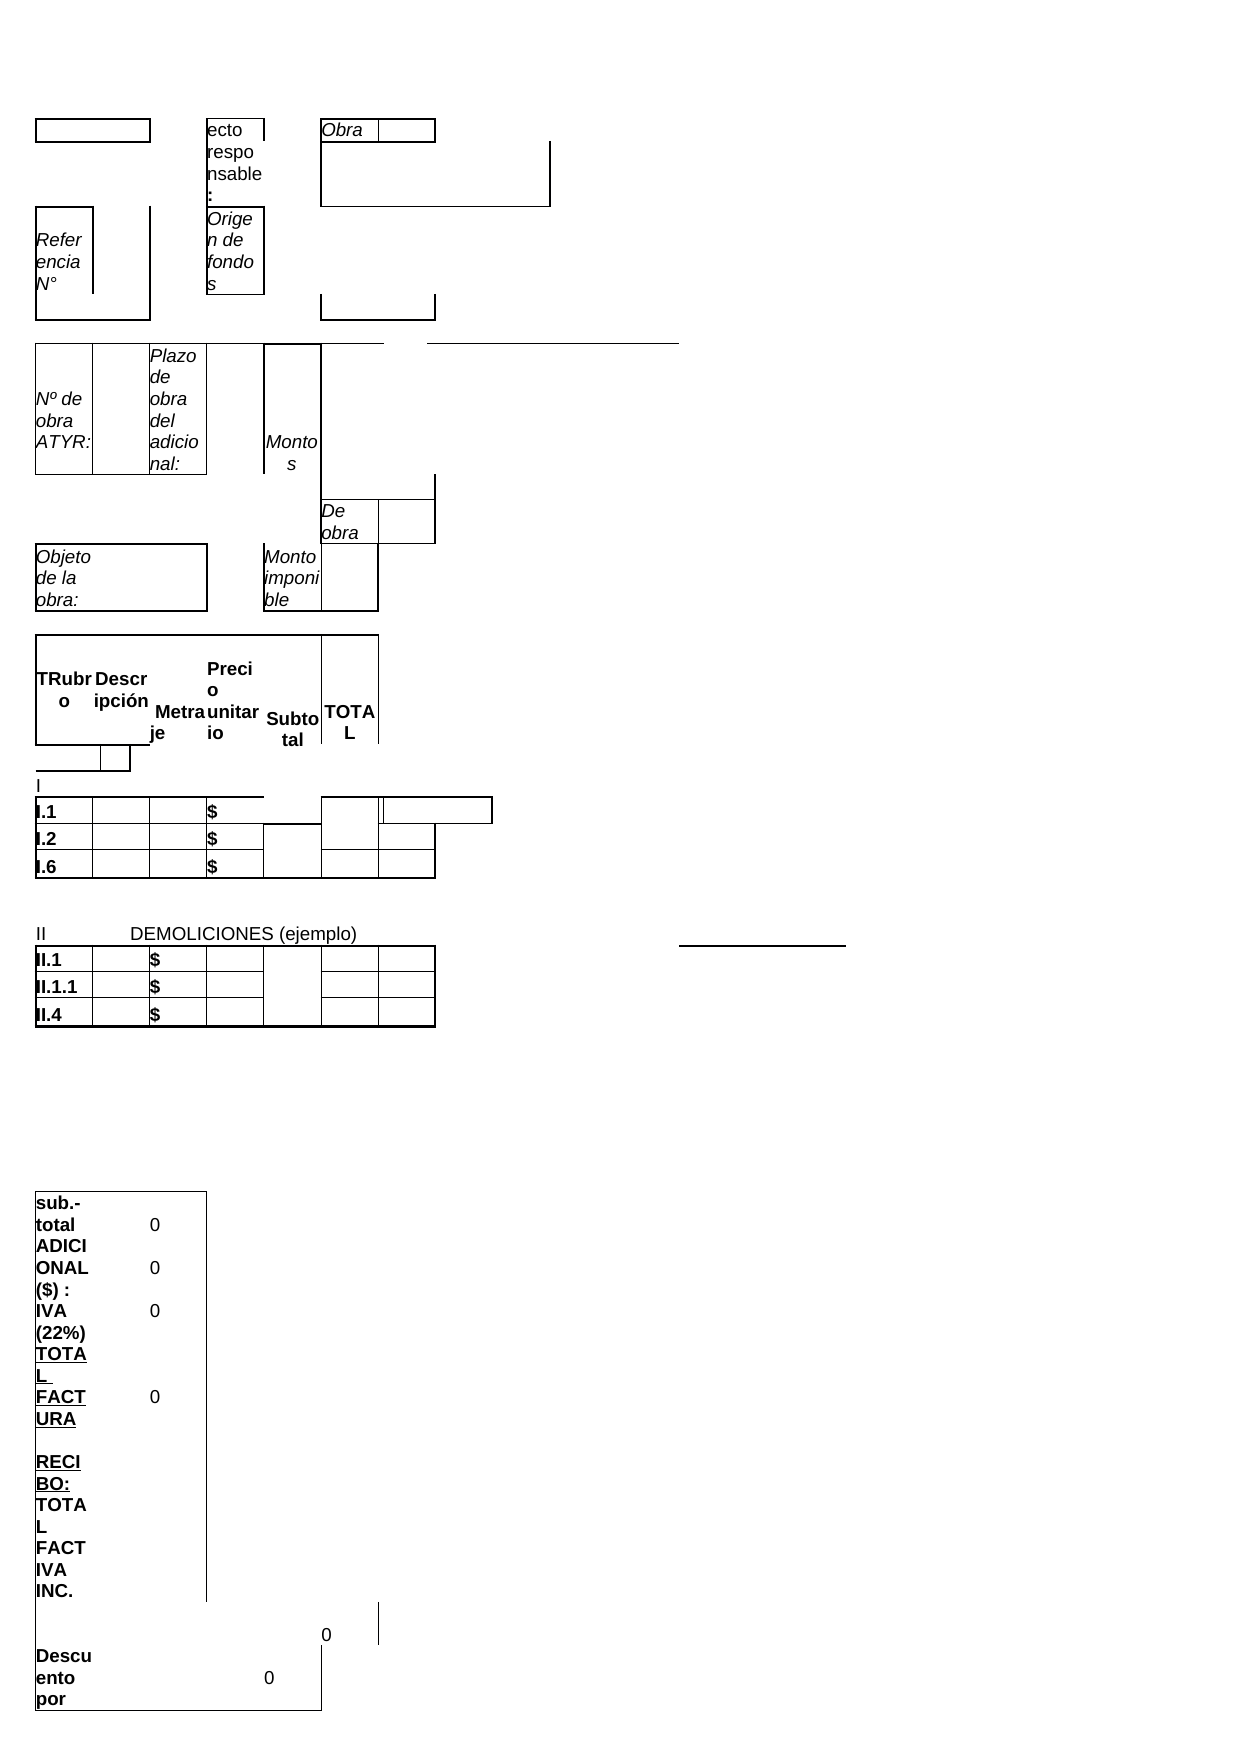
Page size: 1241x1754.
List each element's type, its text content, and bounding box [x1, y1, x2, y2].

table_cell [892, 1025, 949, 1191]
table_cell [36, 746, 93, 770]
table_cell [1167, 319, 1173, 343]
table_cell [1179, 319, 1185, 343]
table_cell [493, 796, 949, 822]
table_cell [1185, 901, 1191, 944]
table_cell Monto imponible [265, 543, 321, 610]
table_cell [1179, 610, 1185, 634]
table_cell [1185, 610, 1191, 634]
table_cell [93, 798, 149, 822]
table_cell [435, 1025, 492, 1191]
table_cell $ [150, 998, 206, 1025]
table_cell [379, 998, 434, 1025]
table_cell [846, 901, 892, 944]
table_cell [1125, 901, 1131, 944]
table_cell [130, 879, 383, 901]
table_cell [1134, 770, 1140, 796]
table_cell [93, 1602, 149, 1645]
table_cell [36, 612, 130, 634]
table_cell [93, 294, 149, 319]
table_cell [892, 1602, 1240, 1645]
table_cell [1161, 877, 1167, 901]
table_cell 0 [321, 1602, 378, 1645]
table_cell [36, 879, 130, 901]
table_cell [37, 120, 93, 141]
table_cell [207, 998, 263, 1025]
table_cell De obra [322, 500, 378, 543]
table_cell [150, 798, 206, 822]
table_cell [607, 770, 664, 796]
table_cell [93, 1645, 149, 1710]
table_cell [378, 474, 434, 499]
table_cell [379, 543, 892, 610]
table_cell [36, 1602, 93, 1645]
table_cell [778, 770, 835, 796]
table_cell [36, 475, 93, 499]
table_cell [101, 746, 129, 770]
table_cell [1140, 770, 1146, 796]
table_cell [1134, 877, 1140, 901]
table_cell [1179, 877, 1185, 901]
table_cell TRubro [37, 636, 93, 744]
table_cell [892, 901, 1125, 944]
table_cell 0 0 0 0 [150, 1192, 206, 1602]
table_cell [1179, 901, 1185, 944]
table_cell [150, 1602, 207, 1645]
table_cell [1148, 319, 1154, 343]
table_cell [1006, 1025, 1063, 1191]
table_cell [892, 1191, 1240, 1602]
table_cell Plazo de obra del adicional: [150, 344, 206, 474]
table_cell $ [150, 972, 206, 997]
table_cell [427, 901, 679, 944]
table_cell [93, 746, 100, 770]
table_cell [150, 545, 206, 610]
table_cell [207, 947, 263, 971]
table_cell [1148, 901, 1154, 944]
table_cell [207, 972, 263, 997]
table_cell [1173, 770, 1179, 796]
table_cell [1234, 319, 1240, 343]
table_cell [207, 1191, 892, 1602]
table_cell [1167, 901, 1173, 944]
table_cell [100, 141, 206, 206]
table_cell [378, 294, 434, 319]
table_cell [835, 770, 1063, 796]
table_cell [1161, 770, 1167, 796]
table_cell [207, 1602, 264, 1645]
table_cell [131, 744, 264, 770]
table_cell [379, 120, 434, 141]
table_cell [436, 997, 892, 1025]
table_cell [1185, 877, 1191, 901]
table_cell [846, 206, 1240, 294]
table_cell [1125, 141, 1131, 206]
table_cell [721, 141, 778, 206]
table_cell [709, 319, 846, 343]
table_cell [322, 544, 377, 610]
table_cell [384, 798, 491, 822]
table_cell [1191, 901, 1234, 944]
table_cell [892, 474, 1240, 499]
table_cell [1234, 901, 1240, 944]
table_cell [322, 474, 378, 499]
table_cell [709, 877, 846, 901]
table_cell [436, 474, 892, 499]
table_cell [1140, 319, 1146, 343]
table_cell [892, 294, 1240, 319]
table_cell [892, 319, 1125, 343]
table_cell [322, 998, 378, 1025]
table_cell [1161, 610, 1167, 634]
table_cell [1173, 877, 1179, 901]
table_cell [1155, 877, 1161, 901]
table_cell [846, 610, 892, 634]
table_cell [93, 850, 149, 877]
table_cell [846, 877, 892, 901]
table_cell [1155, 610, 1161, 634]
table_cell Metraje [150, 636, 207, 744]
table_cell [322, 798, 378, 822]
table_cell [551, 141, 607, 206]
table_cell [264, 825, 321, 849]
table_cell [892, 543, 1240, 610]
table_cell [1173, 319, 1179, 343]
table_cell [721, 1025, 778, 1191]
table_cell [709, 610, 846, 634]
table_cell [93, 499, 149, 543]
table_cell [607, 1025, 664, 1191]
table_cell [93, 1192, 149, 1602]
table_cell [207, 295, 264, 319]
table_cell [892, 1645, 1240, 1710]
table_cell $ [207, 798, 264, 822]
table_cell [1185, 141, 1191, 206]
table_cell [265, 118, 320, 141]
table_cell [949, 796, 1240, 822]
table_cell [1120, 141, 1125, 206]
table_cell $ [207, 850, 263, 877]
table_cell [379, 972, 434, 997]
table_cell [1120, 1025, 1179, 1191]
table_cell [1191, 141, 1197, 206]
table_cell [37, 294, 93, 319]
table_cell Origen de fondos [208, 208, 263, 294]
table_cell [379, 500, 434, 543]
table_cell [1191, 877, 1234, 901]
table_cell [436, 823, 892, 849]
table_cell [664, 770, 778, 796]
table_cell [1155, 319, 1161, 343]
table_cell [379, 634, 892, 744]
table_cell DEMOLICIONES (ejemplo) [130, 901, 383, 944]
table_cell [1234, 610, 1240, 634]
table_cell [384, 321, 427, 343]
table_cell [93, 545, 149, 610]
table_cell [1148, 877, 1154, 901]
table_cell [322, 343, 892, 474]
table_cell II [36, 901, 130, 944]
table_cell [1167, 770, 1173, 796]
table_cell [1167, 610, 1173, 634]
table_cell [1161, 901, 1167, 944]
table_cell [892, 945, 1240, 971]
table_cell [949, 1025, 1006, 1191]
table_cell [1191, 610, 1234, 634]
table_cell [778, 141, 1006, 206]
table_cell [1134, 319, 1140, 343]
table_cell [1155, 901, 1161, 944]
table_cell [100, 319, 383, 343]
table_cell [264, 997, 321, 1025]
table_cell [892, 997, 1240, 1025]
table_cell [892, 118, 1240, 141]
table_cell [1148, 610, 1154, 634]
table_cell [778, 1025, 835, 1191]
table_cell [436, 294, 892, 319]
table_cell [1140, 141, 1146, 206]
table_cell [1191, 770, 1197, 796]
table_cell [835, 1025, 892, 1191]
table_cell ecto responsable: [208, 119, 264, 206]
table_cell [1155, 141, 1161, 206]
table_cell [378, 770, 607, 796]
table_cell [892, 499, 1240, 543]
table_cell [207, 1028, 264, 1191]
table_cell [265, 206, 846, 294]
table_cell [846, 319, 892, 343]
table_cell [379, 798, 383, 822]
table_cell [322, 141, 549, 206]
table_cell [264, 1028, 321, 1191]
table_cell Precio unitario [207, 636, 264, 744]
table_cell [1179, 1025, 1240, 1191]
table_cell [1140, 901, 1146, 944]
table_cell [1191, 319, 1234, 343]
table_cell [130, 610, 383, 634]
table_cell [264, 971, 321, 997]
table_cell [679, 319, 709, 343]
table_cell [93, 344, 149, 474]
table_cell [264, 294, 320, 319]
table_cell [709, 901, 846, 944]
table_cell [427, 877, 679, 901]
table_cell [679, 877, 709, 901]
table_cell Obra [322, 120, 378, 141]
table_cell [1120, 770, 1125, 796]
table_cell [36, 1028, 93, 1191]
table_cell [150, 1028, 207, 1191]
table_cell [664, 1025, 721, 1191]
table_cell [264, 849, 321, 877]
table_cell [130, 770, 264, 796]
table_cell II.4 [37, 998, 92, 1025]
table_cell [322, 972, 378, 997]
table_cell $ [207, 824, 263, 849]
table_cell [1198, 770, 1234, 796]
table_cell [1134, 141, 1140, 206]
table_cell [151, 294, 207, 319]
table_cell [1155, 770, 1161, 796]
table_cell II.1.1 [37, 972, 92, 997]
table_cell [436, 945, 892, 971]
table_cell [384, 879, 427, 901]
table_cell [379, 850, 434, 877]
table_cell [1167, 141, 1173, 206]
table_cell [264, 1602, 321, 1645]
table_cell [207, 344, 263, 474]
table_cell I.2 [37, 824, 92, 849]
table_cell [321, 770, 378, 796]
table_cell [436, 971, 892, 997]
table_cell [378, 1028, 435, 1191]
table_cell [1125, 319, 1131, 343]
table_cell [1125, 877, 1131, 901]
table_cell [36, 321, 100, 343]
table_cell [1140, 877, 1146, 901]
table_cell [93, 998, 149, 1025]
table_cell $ [150, 947, 206, 971]
table_cell [150, 850, 206, 877]
table_cell [892, 343, 1240, 474]
table_cell [892, 610, 1125, 634]
table_cell [94, 206, 149, 294]
table_cell [1234, 877, 1240, 901]
table_cell [321, 1028, 378, 1191]
table_cell [679, 610, 709, 634]
table_cell [207, 499, 264, 543]
table_cell [1198, 141, 1240, 206]
table_cell [1179, 770, 1191, 796]
table_cell [427, 319, 679, 343]
table_cell [1063, 770, 1120, 796]
table_cell 0 [264, 1645, 321, 1710]
table_cell [1161, 141, 1167, 206]
table_cell [436, 118, 892, 141]
table_cell Nº de obra ATYR: [36, 344, 92, 474]
table_cell Montos [265, 345, 320, 474]
table_cell [1006, 141, 1063, 206]
table_cell [322, 823, 378, 849]
table_cell [1161, 319, 1167, 343]
table_cell [321, 744, 1240, 770]
table_cell [379, 947, 434, 971]
table_cell [384, 901, 427, 944]
table_cell Referencia N° [37, 208, 92, 294]
table_cell [93, 947, 149, 971]
table_cell [151, 206, 206, 294]
table_cell [264, 474, 320, 499]
table_cell Objeto de la obra: [37, 545, 93, 610]
table_cell I.1 [37, 798, 92, 822]
table_cell [892, 849, 1240, 877]
table_cell [550, 1025, 607, 1191]
table_cell [93, 824, 149, 849]
table_cell [892, 971, 1240, 997]
table_cell [1173, 141, 1185, 206]
table_cell [36, 499, 93, 543]
table_cell [679, 901, 709, 944]
table_cell [264, 499, 320, 543]
table_cell Subtotal [264, 636, 321, 822]
table_cell [892, 634, 1240, 744]
table_cell [150, 824, 206, 849]
table_cell [93, 120, 149, 141]
table_cell [436, 499, 892, 543]
table_cell [1234, 770, 1240, 796]
table_cell [892, 823, 1240, 849]
table_cell [322, 850, 378, 877]
table_cell [93, 1028, 149, 1191]
table_cell Descuento por [36, 1645, 93, 1710]
table_cell I [36, 772, 130, 796]
table_cell [1185, 319, 1191, 343]
table_cell [36, 143, 100, 206]
table_cell [1140, 610, 1146, 634]
table_cell [1173, 901, 1179, 944]
table_cell [1173, 610, 1179, 634]
table_cell [1063, 141, 1120, 206]
table_cell [1148, 770, 1154, 796]
table_cell [151, 118, 206, 141]
table_cell [1125, 610, 1131, 634]
table_cell TOTAL [322, 636, 378, 744]
table_cell [93, 972, 149, 997]
table_cell [150, 1645, 207, 1710]
table_cell [150, 475, 207, 499]
table_cell [492, 1025, 549, 1191]
table_cell [322, 947, 378, 971]
table_cell [1148, 141, 1154, 206]
table_cell [1125, 770, 1131, 796]
table_cell [1063, 1025, 1120, 1191]
table_cell [208, 543, 263, 610]
table_cell [207, 474, 264, 499]
table_cell [322, 1645, 892, 1710]
table_cell [207, 1645, 264, 1710]
table_cell Descripción [93, 636, 149, 744]
table_cell [322, 294, 378, 319]
table_cell [150, 499, 207, 543]
table_cell [384, 610, 427, 634]
table_cell [264, 141, 320, 206]
table_cell [379, 824, 434, 849]
table_cell [1167, 877, 1173, 901]
table_cell [264, 947, 321, 971]
table_cell [379, 1602, 892, 1645]
table_cell [1134, 610, 1140, 634]
table_cell [427, 610, 679, 634]
table_cell [436, 849, 892, 877]
table_cell I.6 [37, 850, 92, 877]
table_cell II.1 [37, 947, 92, 971]
table_cell [607, 141, 721, 206]
table_cell sub.-total ADICIONAL ($) : IVA (22%) TOTAL FACTURA RECIBO: TOTAL FACT IVA INC. [36, 1192, 93, 1602]
table_cell [1134, 901, 1140, 944]
table_cell [892, 877, 1125, 901]
table_cell [93, 475, 149, 499]
